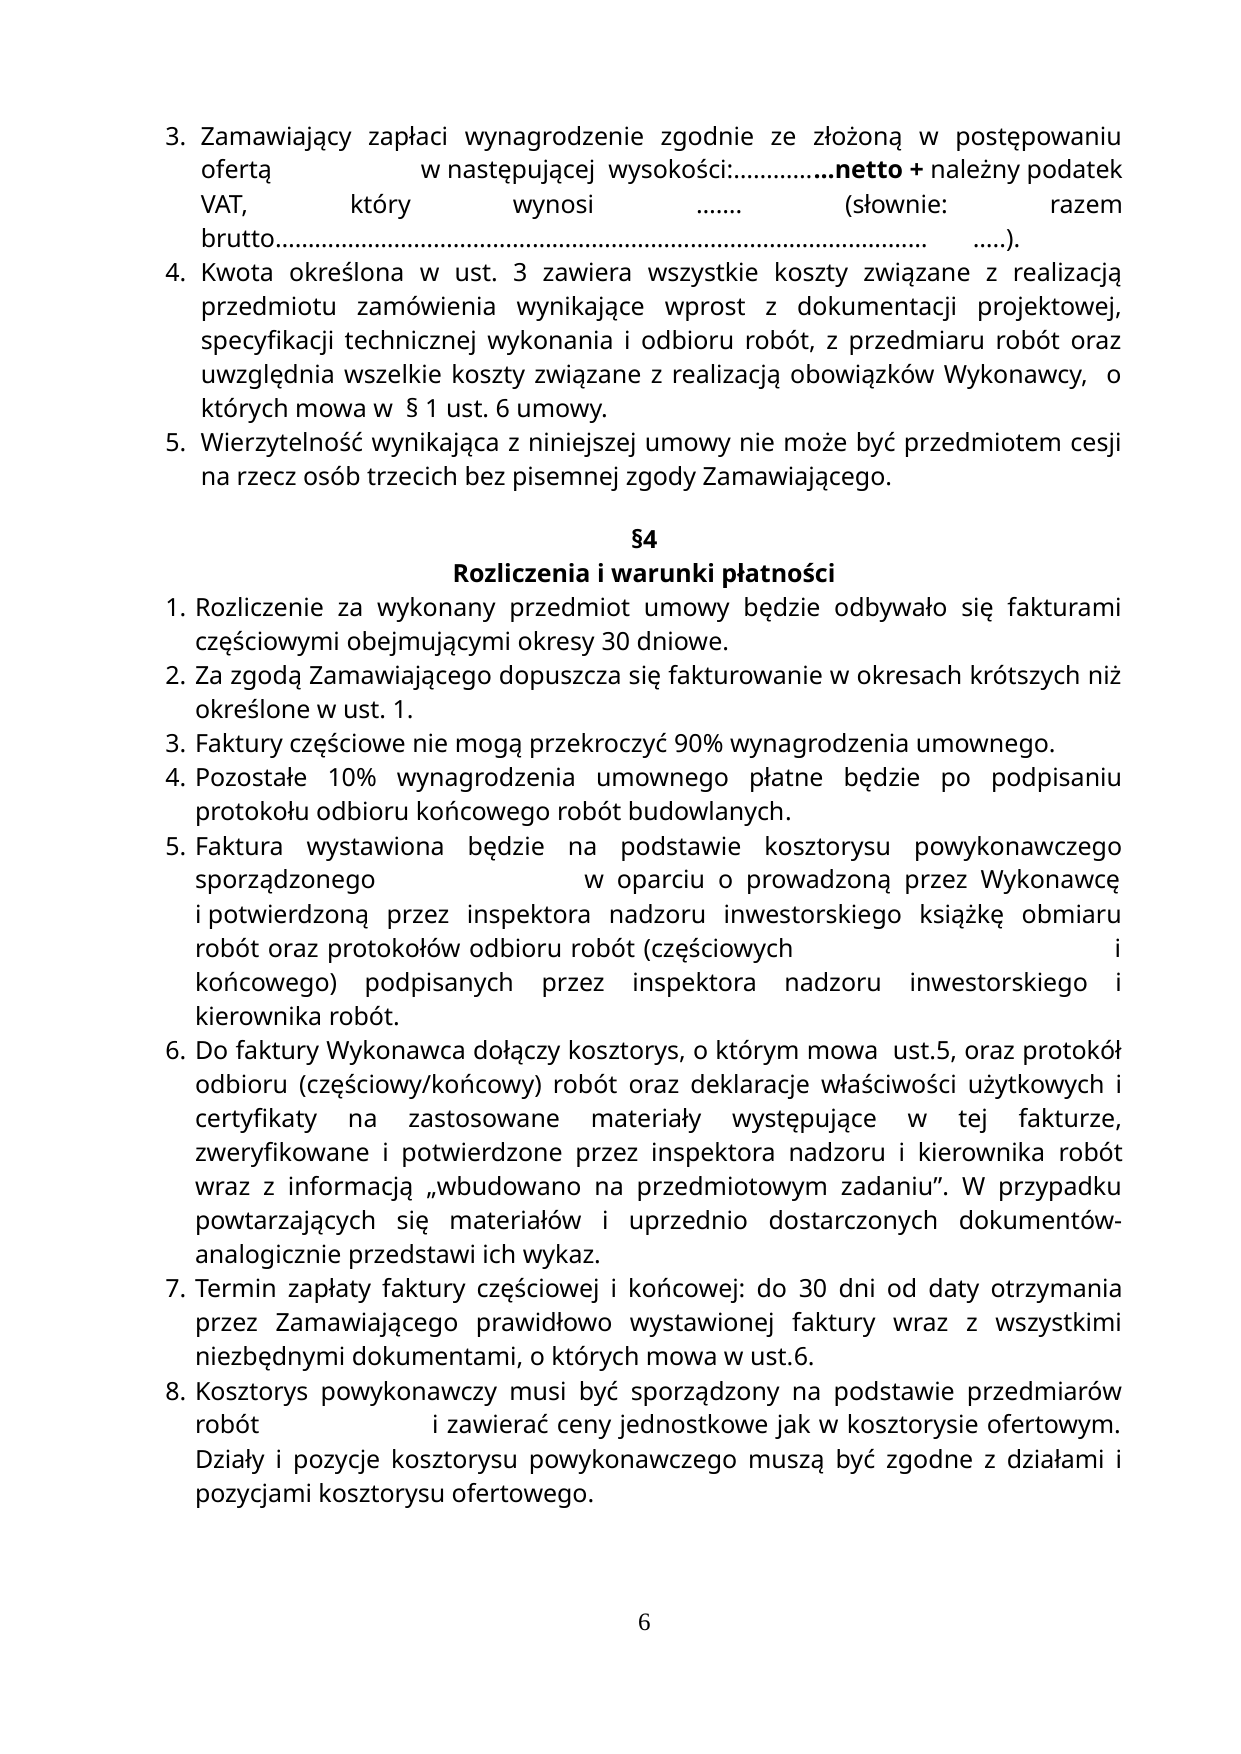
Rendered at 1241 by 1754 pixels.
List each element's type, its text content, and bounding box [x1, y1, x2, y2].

text Rozliczenia i warunki płatności [165, 556, 1123, 590]
list Pozostałe 10% wynagrodzenia umownego płatne będzie po podpisaniu protokołu odbioru końcowego robót budowlanych. [165, 760, 1123, 828]
list Kwota określona w ust. 3 zawiera wszystkie koszty związane z realizacją przedmiotu zamówienia wynikające wprost z dokumentacji projektowej, specyfikacji technicznej wykonania i odbioru robót, z przedmiaru robót oraz uwzględnia wszelkie koszty związane z realizacją obowiązków Wykonawcy, o których mowa w § 1 ust. 6 umowy. [165, 254, 1123, 425]
list Do faktury Wykonawca dołączy kosztorys, o którym mowa ust.5, oraz protokół odbioru (częściowy/końcowy) robót oraz deklaracje właściwości użytkowych i certyfikaty na zastosowane materiały występujące w tej fakturze, zweryfikowane i potwierdzone przez inspektora nadzoru i kierownika robót wraz z informacją „wbudowano na przedmiotowym zadaniu”. W przypadku powtarzających się materiałów i uprzednio dostarczonych dokumentów- analogicznie przedstawi ich wykaz. [165, 1032, 1123, 1271]
list Rozliczenie za wykonany przedmiot umowy będzie odbywało się fakturami częściowymi obejmującymi okresy 30 dniowe. [165, 590, 1123, 658]
list Za zgodą Zamawiającego dopuszcza się fakturowanie w okresach krótszych niż określone w ust. 1. [165, 658, 1123, 726]
list Zamawiający zapłaci wynagrodzenie zgodnie ze złożoną w postępowaniu ofertą w następującej wysokości:…………...netto + należny podatek VAT, który wynosi ……. (słownie: razem brutto………………………………………………………………………………...…… …..). [165, 118, 1123, 254]
list Termin zapłaty faktury częściowej i końcowej: do 30 dni od daty otrzymania przez Zamawiającego prawidłowo wystawionej faktury wraz z wszystkimi niezbędnymi dokumentami, o których mowa w ust.6. [165, 1271, 1123, 1373]
list Kosztorys powykonawczy musi być sporządzony na podstawie przedmiarów robót i zawierać ceny jednostkowe jak w kosztorysie ofertowym. Działy i pozycje kosztorysu powykonawczego muszą być zgodne z działami i pozycjami kosztorysu ofertowego. [165, 1373, 1123, 1509]
list Wierzytelność wynikająca z niniejszej umowy nie może być przedmiotem cesji na rzecz osób trzecich bez pisemnej zgody Zamawiającego. [165, 425, 1123, 493]
list Faktura wystawiona będzie na podstawie kosztorysu powykonawczego sporządzonego w oparciu o prowadzoną przez Wykonawcę i potwierdzoną przez inspektora nadzoru inwestorskiego książkę obmiaru robót oraz protokołów odbioru robót (częściowych i końcowego) podpisanych przez inspektora nadzoru inwestorskiego i kierownika robót. [165, 828, 1123, 1032]
list Faktury częściowe nie mogą przekroczyć 90% wynagrodzenia umownego. [165, 726, 1123, 760]
text §4 [165, 522, 1123, 556]
